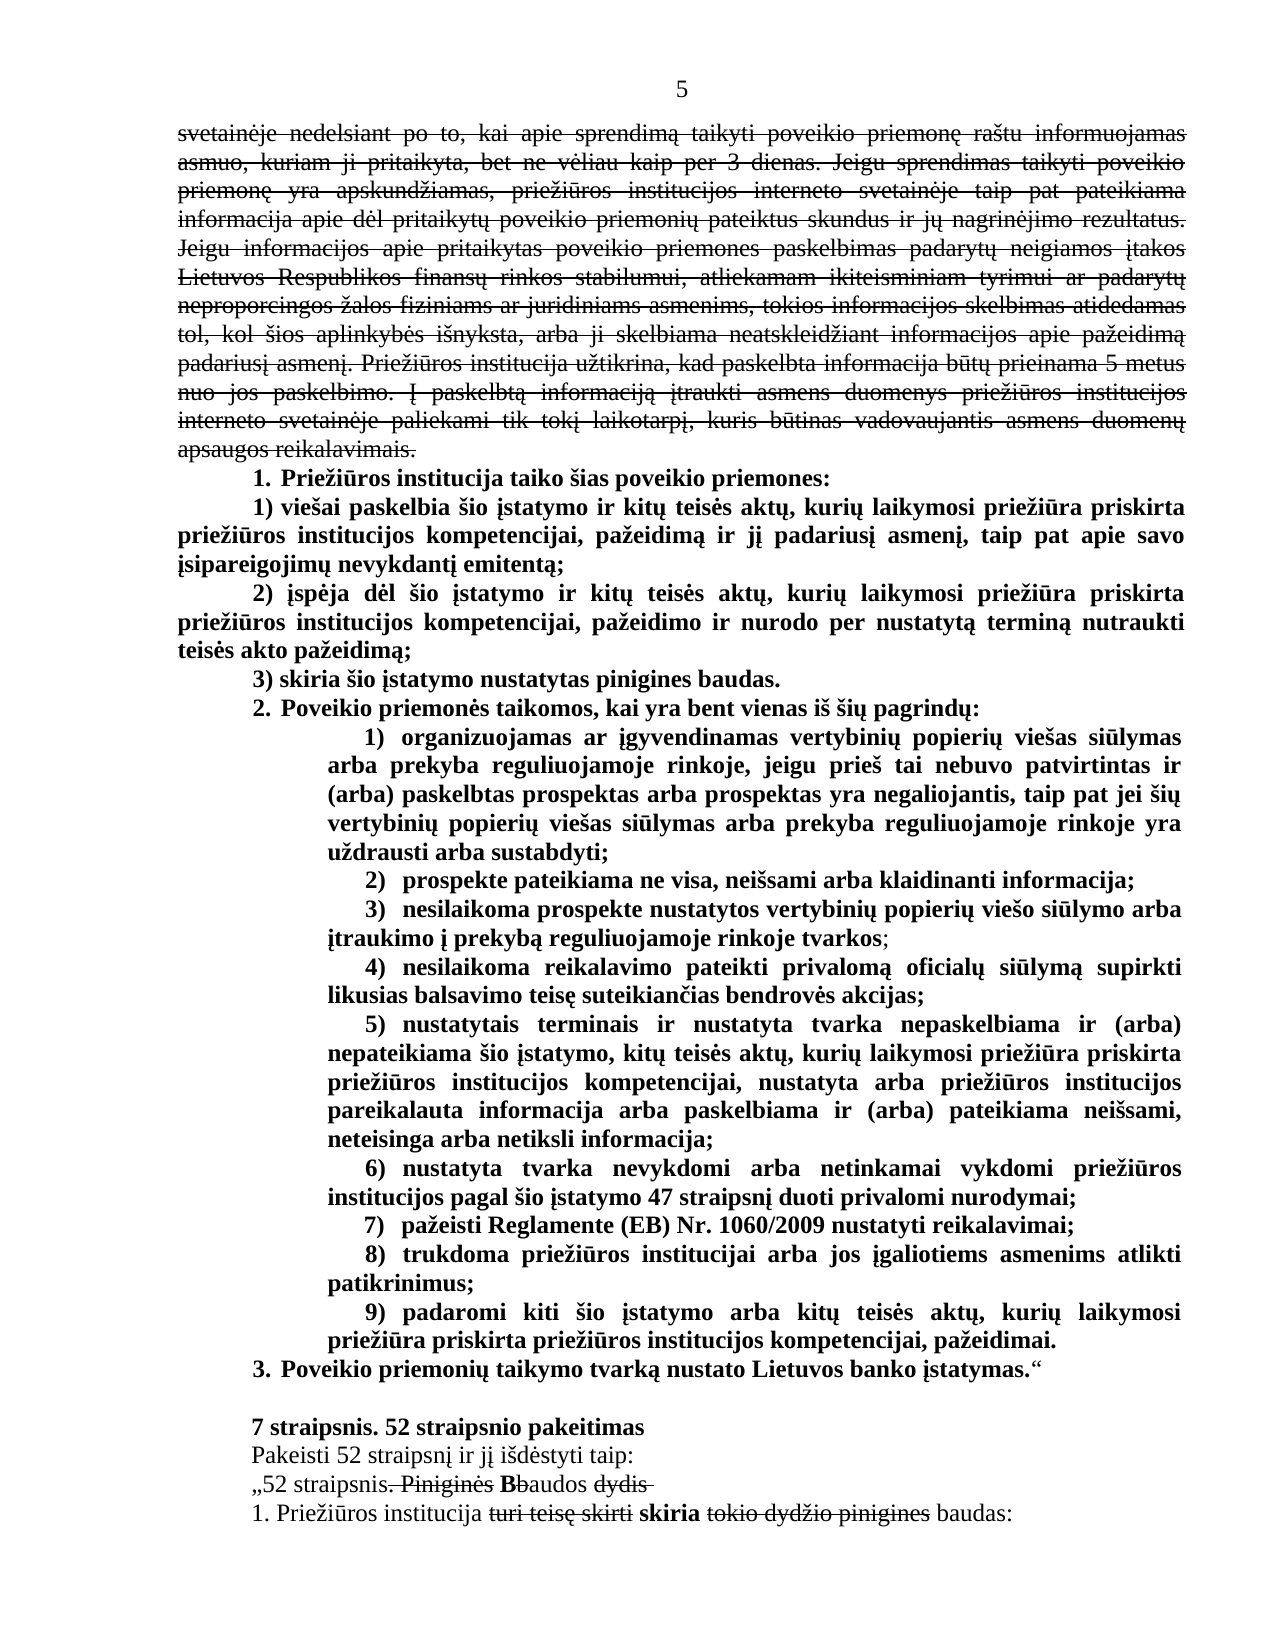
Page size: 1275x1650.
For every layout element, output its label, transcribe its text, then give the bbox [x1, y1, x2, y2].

text „52 straipsnis. Piniginės Bbaudos dydis [177, 1469, 1186, 1498]
text 1) viešai paskelbia šio įstatymo ir kitų teisės aktų, kurių laikymosi priežiūra priskirta priežiūros institucijos kompetencijai, pažeidimą ir jį padariusį asmenį, taip pat apie savo įsipareigojimų nevykdantį emitentą; [177, 492, 1186, 578]
text 6. Informacija apie pritaikytas poveikio priemones, įskaitant informaciją apie padaryto teisės akto pažeidimo esmę ir jį padariusio asmens tapatybę, skelbiama priežiūros institucijos interneto svetainėje nedelsiant po to, kai apie sprendimą taikyti poveikio priemonę raštu informuojamas asmuo, kuriam ji pritaikyta, bet ne vėliau kaip per 3 dienas. Jeigu sprendimas taikyti poveikio priemonę yra apskundžiamas, priežiūros institucijos interneto svetainėje taip pat pateikiama informacija apie dėl pritaikytų poveikio priemonių pateiktus skundus ir jų nagrinėjimo rezultatus. Jeigu informacijos apie pritaikytas poveikio priemones paskelbimas padarytų neigiamos įtakos Lietuvos Respublikos finansų rinkos stabilumui, atliekamam ikiteisminiam tyrimui ar padarytų neproporcingos žalos fiziniams ar juridiniams asmenims, tokios informacijos skelbimas atidedamas tol, kol šios aplinkybės išnyksta, arba ji skelbiama neatskleidžiant informacijos apie pažeidimą padariusį asmenį. Priežiūros institucija užtikrina, kad paskelbta informacija būtų prieinama 5 metus nuo jos paskelbimo. Į paskelbtą informaciją įtraukti asmens duomenys priežiūros institucijos interneto svetainėje paliekami tik tokį laikotarpį, kuris būtinas vadovaujantis asmens duomenų apsaugos reikalavimais. [177, 365, 1186, 392]
text 2) įspėja dėl šio įstatymo ir kitų teisės aktų, kurių laikymosi priežiūra priskirta priežiūros institucijos kompetencijai, pažeidimo ir nurodo per nustatytą terminą nutraukti teisės akto pažeidimą; [177, 578, 1186, 664]
text 2. Poveikio priemonės taikomos, kai yra bent vienas iš šių pagrindų: [177, 693, 1186, 722]
list padaromi kiti šio įstatymo arba kitų teisės aktų, kurių laikymosi priežiūra priskirta priežiūros institucijos kompetencijai, pažeidimai. [290, 1297, 1182, 1354]
text 6. Informacija apie pritaikytas poveikio priemones, įskaitant informaciją apie padaryto teisės akto pažeidimo esmę ir jį padariusio asmens tapatybę, skelbiama priežiūros institucijos interneto svetainėje nedelsiant po to, kai apie sprendimą taikyti poveikio priemonę raštu informuojamas asmuo, kuriam ji pritaikyta, bet ne vėliau kaip per 3 dienas. Jeigu sprendimas taikyti poveikio priemonę yra apskundžiamas, priežiūros institucijos interneto svetainėje taip pat pateikiama informacija apie dėl pritaikytų poveikio priemonių pateiktus skundus ir jų nagrinėjimo rezultatus. Jeigu informacijos apie pritaikytas poveikio priemones paskelbimas padarytų neigiamos įtakos Lietuvos Respublikos finansų rinkos stabilumui, atliekamam ikiteisminiam tyrimui ar padarytų neproporcingos žalos fiziniams ar juridiniams asmenims, tokios informacijos skelbimas atidedamas tol, kol šios aplinkybės išnyksta, arba ji skelbiama neatskleidžiant informacijos apie pažeidimą padariusį asmenį. Priežiūros institucija užtikrina, kad paskelbta informacija būtų prieinama 5 metus nuo jos paskelbimo. Į paskelbtą informaciją įtraukti asmens duomenys priežiūros institucijos interneto svetainėje paliekami tik tokį laikotarpį, kuris būtinas vadovaujantis asmens duomenų apsaugos reikalavimais. [177, 393, 1186, 421]
list organizuojamas ar įgyvendinamas vertybinių popierių viešas siūlymas arba prekyba reguliuojamoje rinkoje, jeigu prieš tai nebuvo patvirtintas ir (arba) paskelbtas prospektas arba prospektas yra negaliojantis, taip pat jei šių vertybinių popierių viešas siūlymas arba prekyba reguliuojamoje rinkoje yra uždrausti arba sustabdyti; [290, 722, 1182, 866]
text 6. Informacija apie pritaikytas poveikio priemones, įskaitant informaciją apie padaryto teisės akto pažeidimo esmę ir jį padariusio asmens tapatybę, skelbiama priežiūros institucijos interneto svetainėje nedelsiant po to, kai apie sprendimą taikyti poveikio priemonę raštu informuojamas asmuo, kuriam ji pritaikyta, bet ne vėliau kaip per 3 dienas. Jeigu sprendimas taikyti poveikio priemonę yra apskundžiamas, priežiūros institucijos interneto svetainėje taip pat pateikiama informacija apie dėl pritaikytų poveikio priemonių pateiktus skundus ir jų nagrinėjimo rezultatus. Jeigu informacijos apie pritaikytas poveikio priemones paskelbimas padarytų neigiamos įtakos Lietuvos Respublikos finansų rinkos stabilumui, atliekamam ikiteisminiam tyrimui ar padarytų neproporcingos žalos fiziniams ar juridiniams asmenims, tokios informacijos skelbimas atidedamas tol, kol šios aplinkybės išnyksta, arba ji skelbiama neatskleidžiant informacijos apie pažeidimą padariusį asmenį. Priežiūros institucija užtikrina, kad paskelbta informacija būtų prieinama 5 metus nuo jos paskelbimo. Į paskelbtą informaciją įtraukti asmens duomenys priežiūros institucijos interneto svetainėje paliekami tik tokį laikotarpį, kuris būtinas vadovaujantis asmens duomenų apsaugos reikalavimais. [177, 192, 1186, 220]
text 6. Informacija apie pritaikytas poveikio priemones, įskaitant informaciją apie padaryto teisės akto pažeidimo esmę ir jį padariusio asmens tapatybę, skelbiama priežiūros institucijos interneto svetainėje nedelsiant po to, kai apie sprendimą taikyti poveikio priemonę raštu informuojamas asmuo, kuriam ji pritaikyta, bet ne vėliau kaip per 3 dienas. Jeigu sprendimas taikyti poveikio priemonę yra apskundžiamas, priežiūros institucijos interneto svetainėje taip pat pateikiama informacija apie dėl pritaikytų poveikio priemonių pateiktus skundus ir jų nagrinėjimo rezultatus. Jeigu informacijos apie pritaikytas poveikio priemones paskelbimas padarytų neigiamos įtakos Lietuvos Respublikos finansų rinkos stabilumui, atliekamam ikiteisminiam tyrimui ar padarytų neproporcingos žalos fiziniams ar juridiniams asmenims, tokios informacijos skelbimas atidedamas tol, kol šios aplinkybės išnyksta, arba ji skelbiama neatskleidžiant informacijos apie pažeidimą padariusį asmenį. Priežiūros institucija užtikrina, kad paskelbta informacija būtų prieinama 5 metus nuo jos paskelbimo. Į paskelbtą informaciją įtraukti asmens duomenys priežiūros institucijos interneto svetainėje paliekami tik tokį laikotarpį, kuris būtinas vadovaujantis asmens duomenų apsaugos reikalavimais. [177, 135, 1186, 191]
text 6. Informacija apie pritaikytas poveikio priemones, įskaitant informaciją apie padaryto teisės akto pažeidimo esmę ir jį padariusio asmens tapatybę, skelbiama priežiūros institucijos interneto svetainėje nedelsiant po to, kai apie sprendimą taikyti poveikio priemonę raštu informuojamas asmuo, kuriam ji pritaikyta, bet ne vėliau kaip per 3 dienas. Jeigu sprendimas taikyti poveikio priemonę yra apskundžiamas, priežiūros institucijos interneto svetainėje taip pat pateikiama informacija apie dėl pritaikytų poveikio priemonių pateiktus skundus ir jų nagrinėjimo rezultatus. Jeigu informacijos apie pritaikytas poveikio priemones paskelbimas padarytų neigiamos įtakos Lietuvos Respublikos finansų rinkos stabilumui, atliekamam ikiteisminiam tyrimui ar padarytų neproporcingos žalos fiziniams ar juridiniams asmenims, tokios informacijos skelbimas atidedamas tol, kol šios aplinkybės išnyksta, arba ji skelbiama neatskleidžiant informacijos apie pažeidimą padariusį asmenį. Priežiūros institucija užtikrina, kad paskelbta informacija būtų prieinama 5 metus nuo jos paskelbimo. Į paskelbtą informaciją įtraukti asmens duomenys priežiūros institucijos interneto svetainėje paliekami tik tokį laikotarpį, kuris būtinas vadovaujantis asmens duomenų apsaugos reikalavimais. [177, 250, 1186, 277]
list nustatyta tvarka nevykdomi arba netinkamai vykdomi priežiūros institucijos pagal šio įstatymo 47 straipsnį duoti privalomi nurodymai; [290, 1153, 1182, 1211]
text 6. Informacija apie pritaikytas poveikio priemones, įskaitant informaciją apie padaryto teisės akto pažeidimo esmę ir jį padariusio asmens tapatybę, skelbiama priežiūros institucijos interneto svetainėje nedelsiant po to, kai apie sprendimą taikyti poveikio priemonę raštu informuojamas asmuo, kuriam ji pritaikyta, bet ne vėliau kaip per 3 dienas. Jeigu sprendimas taikyti poveikio priemonę yra apskundžiamas, priežiūros institucijos interneto svetainėje taip pat pateikiama informacija apie dėl pritaikytų poveikio priemonių pateiktus skundus ir jų nagrinėjimo rezultatus. Jeigu informacijos apie pritaikytas poveikio priemones paskelbimas padarytų neigiamos įtakos Lietuvos Respublikos finansų rinkos stabilumui, atliekamam ikiteisminiam tyrimui ar padarytų neproporcingos žalos fiziniams ar juridiniams asmenims, tokios informacijos skelbimas atidedamas tol, kol šios aplinkybės išnyksta, arba ji skelbiama neatskleidžiant informacijos apie pažeidimą padariusį asmenį. Priežiūros institucija užtikrina, kad paskelbta informacija būtų prieinama 5 metus nuo jos paskelbimo. Į paskelbtą informaciją įtraukti asmens duomenys priežiūros institucijos interneto svetainėje paliekami tik tokį laikotarpį, kuris būtinas vadovaujantis asmens duomenų apsaugos reikalavimais. [177, 221, 1186, 249]
text 3. Poveikio priemonių taikymo tvarką nustato Lietuvos banko įstatymas.“ [177, 1354, 1186, 1383]
text 1. Priežiūros institucija turi teisę skirti skiria tokio dydžio pinigines baudas: [177, 1498, 1186, 1527]
text 6. Informacija apie pritaikytas poveikio priemones, įskaitant informaciją apie padaryto teisės akto pažeidimo esmę ir jį padariusio asmens tapatybę, skelbiama priežiūros institucijos interneto svetainėje nedelsiant po to, kai apie sprendimą taikyti poveikio priemonę raštu informuojamas asmuo, kuriam ji pritaikyta, bet ne vėliau kaip per 3 dienas. Jeigu sprendimas taikyti poveikio priemonę yra apskundžiamas, priežiūros institucijos interneto svetainėje taip pat pateikiama informacija apie dėl pritaikytų poveikio priemonių pateiktus skundus ir jų nagrinėjimo rezultatus. Jeigu informacijos apie pritaikytas poveikio priemones paskelbimas padarytų neigiamos įtakos Lietuvos Respublikos finansų rinkos stabilumui, atliekamam ikiteisminiam tyrimui ar padarytų neproporcingos žalos fiziniams ar juridiniams asmenims, tokios informacijos skelbimas atidedamas tol, kol šios aplinkybės išnyksta, arba ji skelbiama neatskleidžiant informacijos apie pažeidimą padariusį asmenį. Priežiūros institucija užtikrina, kad paskelbta informacija būtų prieinama 5 metus nuo jos paskelbimo. Į paskelbtą informaciją įtraukti asmens duomenys priežiūros institucijos interneto svetainėje paliekami tik tokį laikotarpį, kuris būtinas vadovaujantis asmens duomenų apsaugos reikalavimais. [177, 307, 1186, 335]
list nustatytais terminais ir nustatyta tvarka nepaskelbiama ir (arba) nepateikiama šio įstatymo, kitų teisės aktų, kurių laikymosi priežiūra priskirta priežiūros institucijos kompetencijai, nustatyta arba priežiūros institucijos pareikalauta informacija arba paskelbiama ir (arba) pateikiama neišsami, neteisinga arba netiksli informacija; [290, 1009, 1182, 1153]
list pažeisti Reglamente (EB) Nr. 1060/2009 nustatyti reikalavimai; [290, 1211, 1182, 1239]
list nesilaikoma prospekte nustatytos vertybinių popierių viešo siūlymo arba įtraukimo į prekybą reguliuojamoje rinkoje tvarkos; [290, 894, 1182, 952]
list trukdoma priežiūros institucijai arba jos įgaliotiems asmenims atlikti patikrinimus; [290, 1239, 1182, 1297]
list prospekte pateikiama ne visa, neišsami arba klaidinanti informacija; [290, 866, 1182, 894]
text 6. Informacija apie pritaikytas poveikio priemones, įskaitant informaciją apie padaryto teisės akto pažeidimo esmę ir jį padariusio asmens tapatybę, skelbiama priežiūros institucijos interneto svetainėje nedelsiant po to, kai apie sprendimą taikyti poveikio priemonę raštu informuojamas asmuo, kuriam ji pritaikyta, bet ne vėliau kaip per 3 dienas. Jeigu sprendimas taikyti poveikio priemonę yra apskundžiamas, priežiūros institucijos interneto svetainėje taip pat pateikiama informacija apie dėl pritaikytų poveikio priemonių pateiktus skundus ir jų nagrinėjimo rezultatus. Jeigu informacijos apie pritaikytas poveikio priemones paskelbimas padarytų neigiamos įtakos Lietuvos Respublikos finansų rinkos stabilumui, atliekamam ikiteisminiam tyrimui ar padarytų neproporcingos žalos fiziniams ar juridiniams asmenims, tokios informacijos skelbimas atidedamas tol, kol šios aplinkybės išnyksta, arba ji skelbiama neatskleidžiant informacijos apie pažeidimą padariusį asmenį. Priežiūros institucija užtikrina, kad paskelbta informacija būtų prieinama 5 metus nuo jos paskelbimo. Į paskelbtą informaciją įtraukti asmens duomenys priežiūros institucijos interneto svetainėje paliekami tik tokį laikotarpį, kuris būtinas vadovaujantis asmens duomenų apsaugos reikalavimais. [177, 422, 1186, 463]
text 6. Informacija apie pritaikytas poveikio priemones, įskaitant informaciją apie padaryto teisės akto pažeidimo esmę ir jį padariusio asmens tapatybę, skelbiama priežiūros institucijos interneto svetainėje nedelsiant po to, kai apie sprendimą taikyti poveikio priemonę raštu informuojamas asmuo, kuriam ji pritaikyta, bet ne vėliau kaip per 3 dienas. Jeigu sprendimas taikyti poveikio priemonę yra apskundžiamas, priežiūros institucijos interneto svetainėje taip pat pateikiama informacija apie dėl pritaikytų poveikio priemonių pateiktus skundus ir jų nagrinėjimo rezultatus. Jeigu informacijos apie pritaikytas poveikio priemones paskelbimas padarytų neigiamos įtakos Lietuvos Respublikos finansų rinkos stabilumui, atliekamam ikiteisminiam tyrimui ar padarytų neproporcingos žalos fiziniams ar juridiniams asmenims, tokios informacijos skelbimas atidedamas tol, kol šios aplinkybės išnyksta, arba ji skelbiama neatskleidžiant informacijos apie pažeidimą padariusį asmenį. Priežiūros institucija užtikrina, kad paskelbta informacija būtų prieinama 5 metus nuo jos paskelbimo. Į paskelbtą informaciją įtraukti asmens duomenys priežiūros institucijos interneto svetainėje paliekami tik tokį laikotarpį, kuris būtinas vadovaujantis asmens duomenų apsaugos reikalavimais. [177, 336, 1186, 364]
text 7 straipsnis. 52 straipsnio pakeitimas [177, 1412, 1186, 1441]
text 1. Priežiūros institucija taiko šias poveikio priemones: [177, 463, 1186, 492]
text 3) skiria šio įstatymo nustatytas pinigines baudas. [177, 664, 1186, 693]
list nesilaikoma reikalavimo pateikti privalomą oficialų siūlymą supirkti likusias balsavimo teisę suteikiančias bendrovės akcijas; [290, 952, 1182, 1009]
text Pakeisti 52 straipsnį ir jį išdėstyti taip: [251, 1441, 1186, 1469]
text 6. Informacija apie pritaikytas poveikio priemones, įskaitant informaciją apie padaryto teisės akto pažeidimo esmę ir jį padariusio asmens tapatybę, skelbiama priežiūros institucijos interneto svetainėje nedelsiant po to, kai apie sprendimą taikyti poveikio priemonę raštu informuojamas asmuo, kuriam ji pritaikyta, bet ne vėliau kaip per 3 dienas. Jeigu sprendimas taikyti poveikio priemonę yra apskundžiamas, priežiūros institucijos interneto svetainėje taip pat pateikiama informacija apie dėl pritaikytų poveikio priemonių pateiktus skundus ir jų nagrinėjimo rezultatus. Jeigu informacijos apie pritaikytas poveikio priemones paskelbimas padarytų neigiamos įtakos Lietuvos Respublikos finansų rinkos stabilumui, atliekamam ikiteisminiam tyrimui ar padarytų neproporcingos žalos fiziniams ar juridiniams asmenims, tokios informacijos skelbimas atidedamas tol, kol šios aplinkybės išnyksta, arba ji skelbiama neatskleidžiant informacijos apie pažeidimą padariusį asmenį. Priežiūros institucija užtikrina, kad paskelbta informacija būtų prieinama 5 metus nuo jos paskelbimo. Į paskelbtą informaciją įtraukti asmens duomenys priežiūros institucijos interneto svetainėje paliekami tik tokį laikotarpį, kuris būtinas vadovaujantis asmens duomenų apsaugos reikalavimais. [177, 278, 1186, 306]
